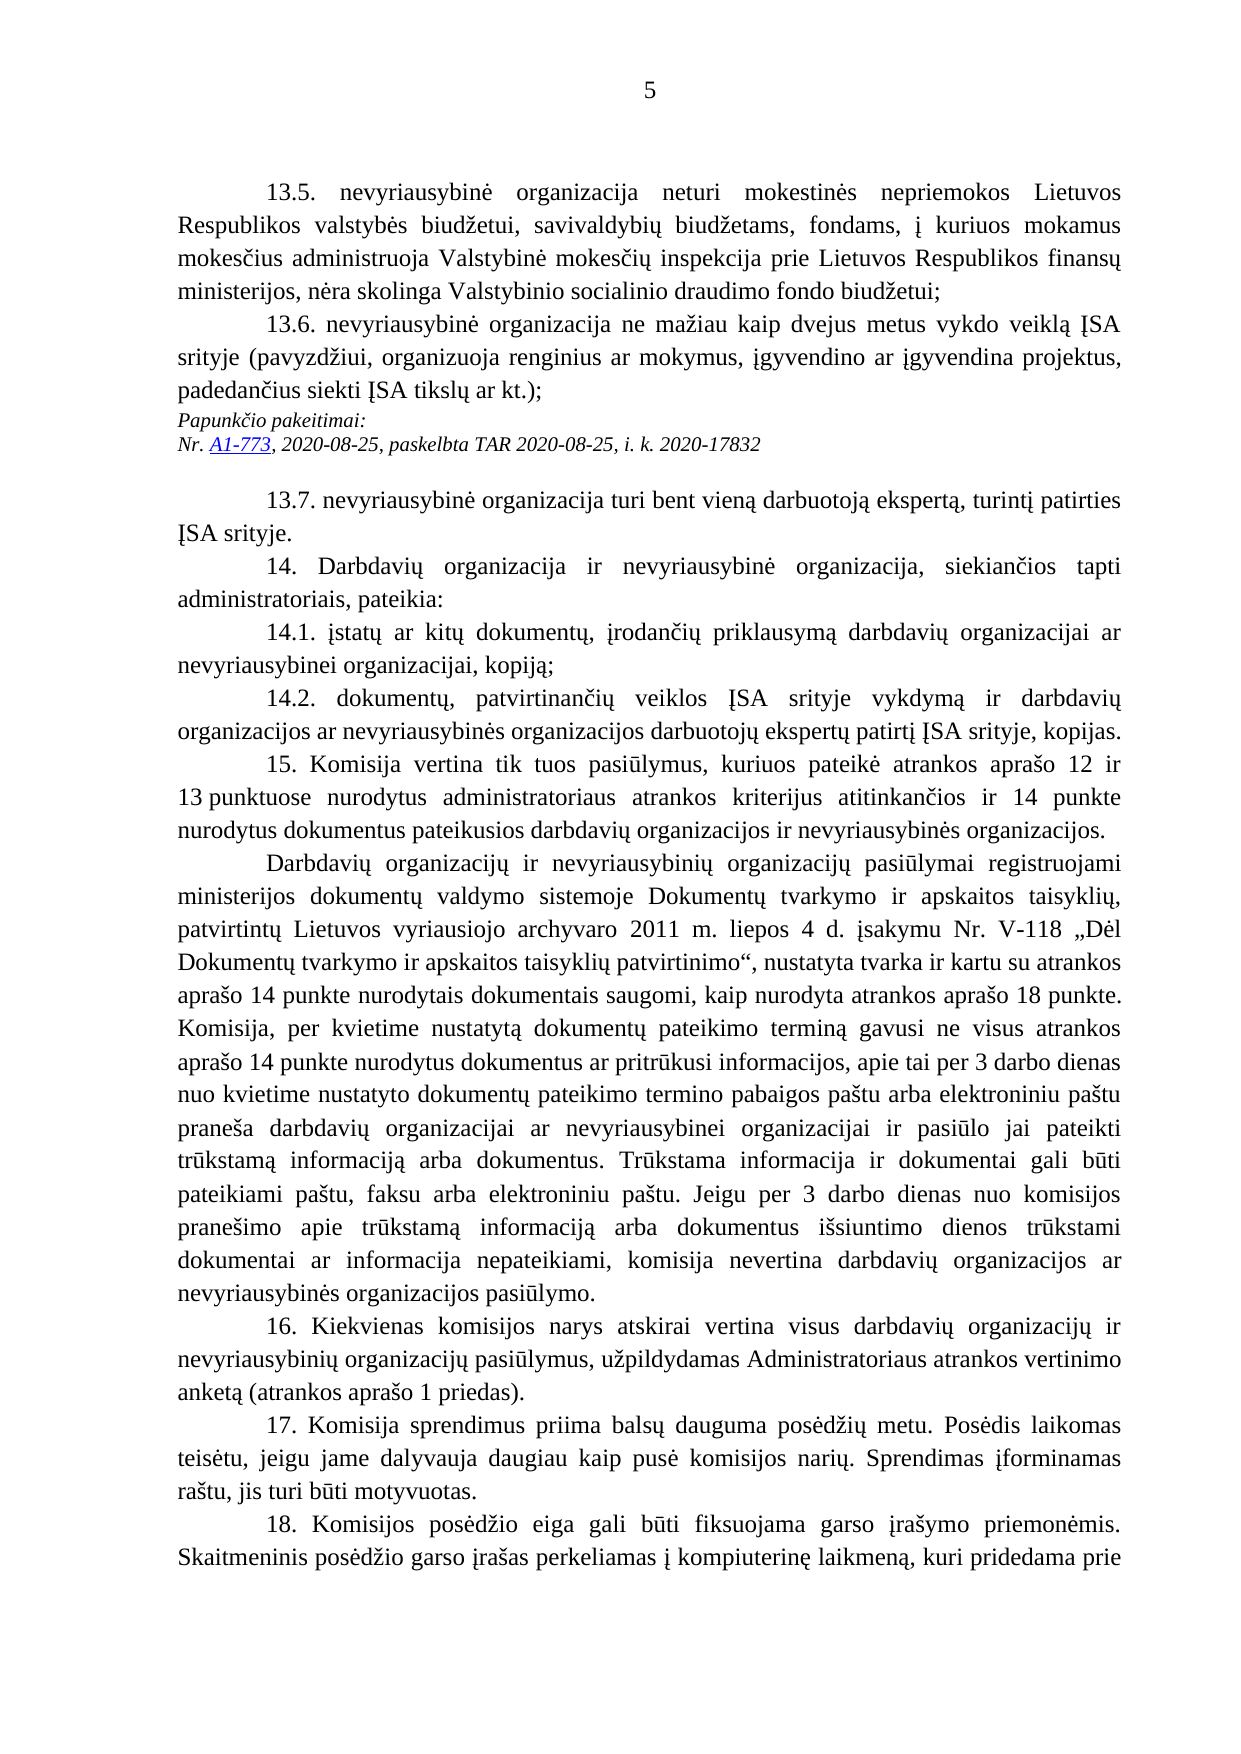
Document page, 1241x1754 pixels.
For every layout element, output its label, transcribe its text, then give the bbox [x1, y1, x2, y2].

text Darbdavių organizacijų ir nevyriausybinių organizacijų pasiūlymai registruojami ministerijos dokumentų valdymo sistemoje Dokumentų tvarkymo ir apskaitos taisyklių, patvirtintų Lietuvos vyriausiojo archyvaro 2011 m. liepos 4 d. įsakymu Nr. V-118 „Dėl Dokumentų tvarkymo ir apskaitos taisyklių patvirtinimo“, nustatyta tvarka ir kartu su atrankos aprašo 14 punkte nurodytais dokumentais saugomi, kaip nurodyta atrankos aprašo 18 punkte. Komisija, per kvietime nustatytą dokumentų pateikimo terminą gavusi ne visus atrankos aprašo 14 punkte nurodytus dokumentus ar pritrūkusi informacijos, apie tai per 3 darbo dienas nuo kvietime nustatyto dokumentų pateikimo termino pabaigos paštu arba elektroniniu paštu praneša darbdavių organizacijai ar nevyriausybinei organizacijai ir pasiūlo jai pateikti trūkstamą informaciją arba dokumentus. Trūkstama informacija ir dokumentai gali būti pateikiami paštu, faksu arba elektroniniu paštu. Jeigu per 3 darbo dienas nuo komisijos pranešimo apie trūkstamą informaciją arba dokumentus išsiuntimo dienos trūkstami dokumentai ar informacija nepateikiami, komisija nevertina darbdavių organizacijos ar nevyriausybinės organizacijos pasiūlymo. [177, 848, 1122, 1306]
text Nr. A1-773, 2020-08-25, paskelbta TAR 2020-08-25, i. k. 2020-17832 [177, 432, 1122, 456]
text 17. Komisija sprendimus priima balsų dauguma posėdžių metu. Posėdis laikomas teisėtu, jeigu jame dalyvauja daugiau kaip pusė komisijos narių. Sprendimas įforminamas raštu, jis turi būti motyvuotas. [177, 1410, 1122, 1504]
text 14.2. dokumentų, patvirtinančių veiklos ĮSA srityje vykdymą ir darbdavių organizacijos ar nevyriausybinės organizacijos darbuotojų ekspertų patirtį ĮSA srityje, kopijas. [177, 683, 1122, 745]
text 16. Kiekvienas komisijos narys atskirai vertina visus darbdavių organizacijų ir nevyriausybinių organizacijų pasiūlymus, užpildydamas Administratoriaus atrankos vertinimo anketą (atrankos aprašo 1 priedas). [177, 1311, 1122, 1406]
text 18. Komisijos posėdžio eiga gali būti fiksuojama garso įrašymo priemonėmis. Skaitmeninis posėdžio garso įrašas perkeliamas į kompiuterinę laikmeną, kuri pridedama prie [177, 1509, 1122, 1571]
text 13.7. nevyriausybinė organizacija turi bent vieną darbuotoją ekspertą, turintį patirties ĮSA srityje. [177, 485, 1122, 547]
text 13.5. nevyriausybinė organizacija neturi mokestinės nepriemokos Lietuvos Respublikos valstybės biudžetui, savivaldybių biudžetams, fondams, į kuriuos mokamus mokesčius administruoja Valstybinė mokesčių inspekcija prie Lietuvos Respublikos finansų ministerijos, nėra skolinga Valstybinio socialinio draudimo fondo biudžetui; [177, 177, 1122, 305]
text 13.6. nevyriausybinė organizacija ne mažiau kaip dvejus metus vykdo veiklą ĮSA srityje (pavyzdžiui, organizuoja renginius ar mokymus, įgyvendino ar įgyvendina projektus, padedančius siekti ĮSA tikslų ar kt.); [177, 309, 1122, 404]
text 15. Komisija vertina tik tuos pasiūlymus, kuriuos pateikė atrankos aprašo 12 ir 13 punktuose nurodytus administratoriaus atrankos kriterijus atitinkančios ir 14 punkte nurodytus dokumentus pateikusios darbdavių organizacijos ir nevyriausybinės organizacijos. [177, 749, 1122, 844]
text 14.1. įstatų ar kitų dokumentų, įrodančių priklausymą darbdavių organizacijai ar nevyriausybinei organizacijai, kopiją; [177, 617, 1122, 679]
text Papunkčio pakeitimai: [177, 408, 1122, 432]
text 14. Darbdavių organizacija ir nevyriausybinė organizacija, siekiančios tapti administratoriais, pateikia: [177, 551, 1122, 613]
